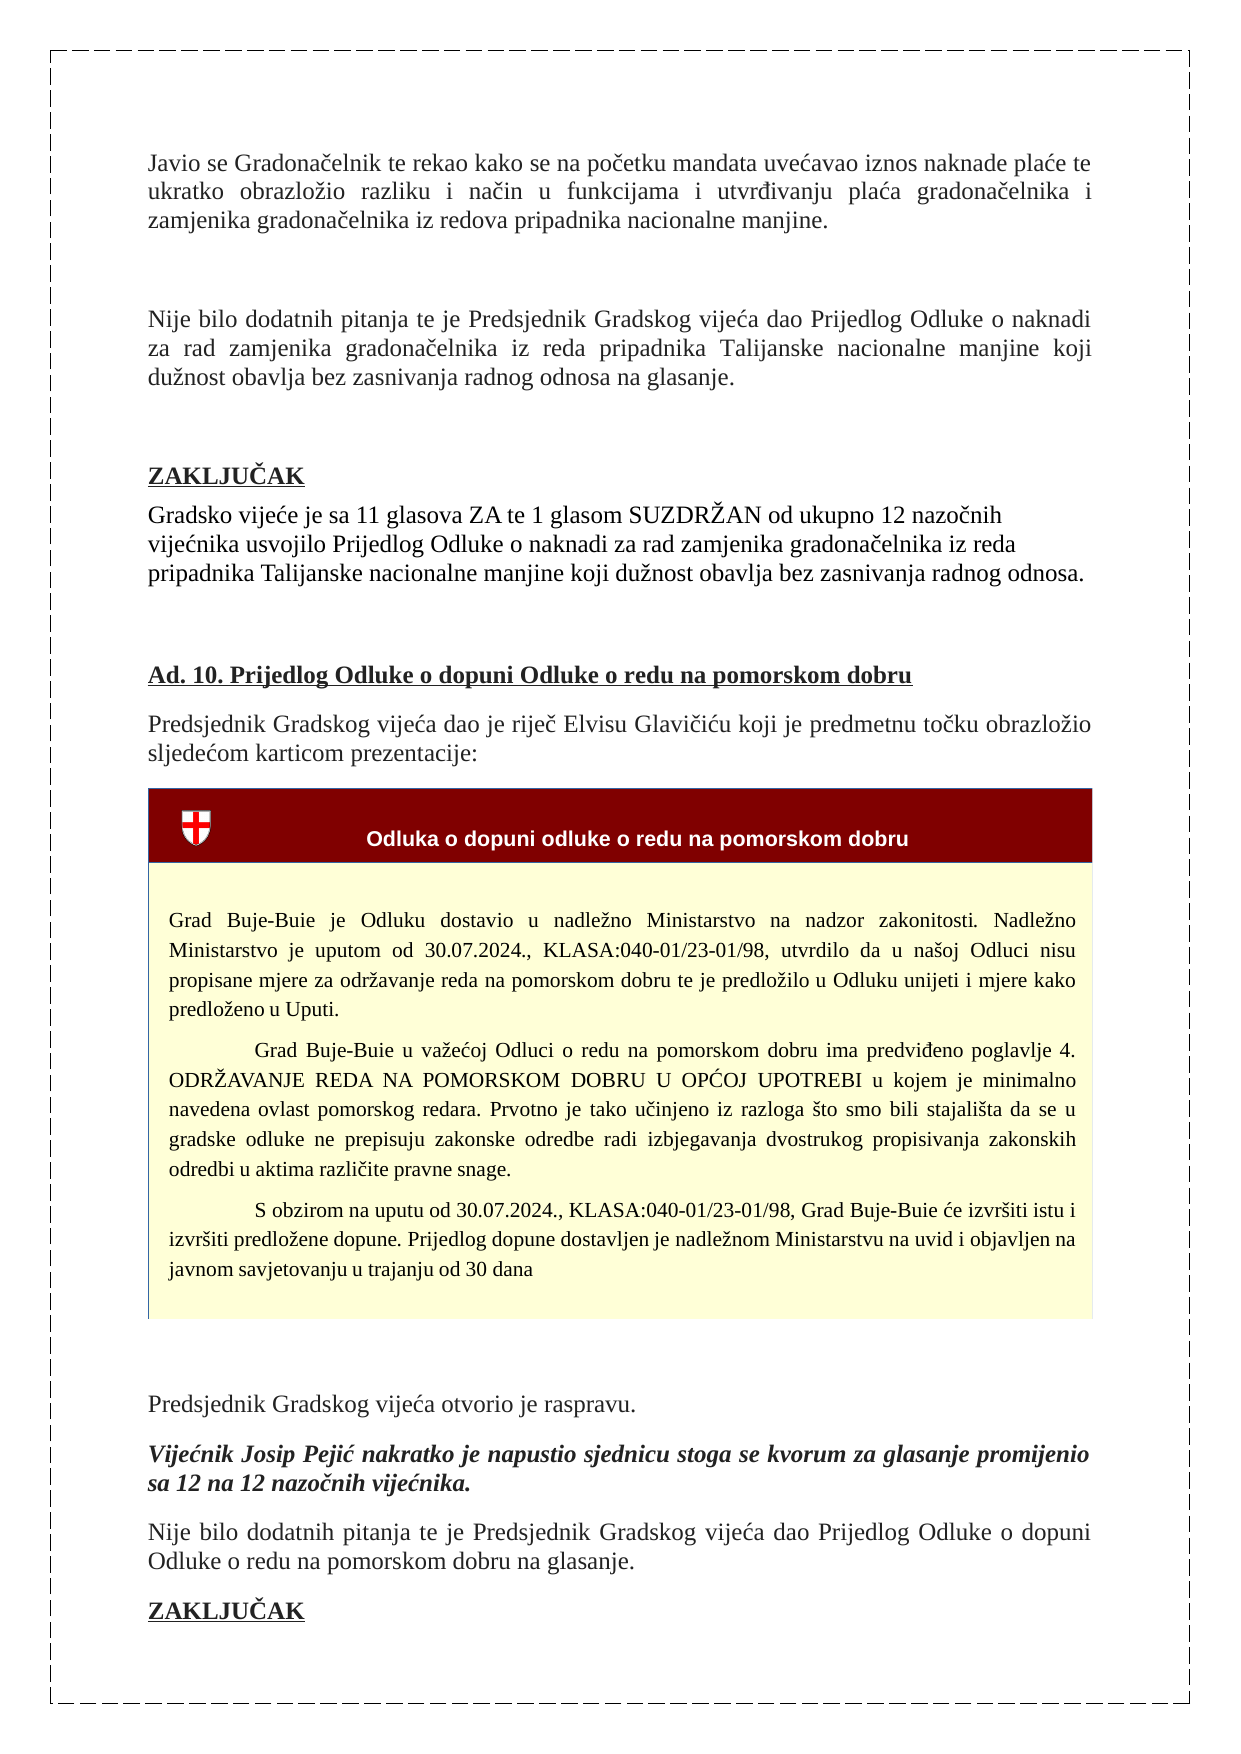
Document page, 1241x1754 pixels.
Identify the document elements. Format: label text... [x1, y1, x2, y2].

text Ad. 10. Prijedlog Odluke o dopuni Odluke o redu na pomorskom dobru [148, 660, 1093, 688]
text Vijećnik Josip Pejić nakratko je napustio sjednicu stoga se kvorum za glasanje promijenio sa 12 na 12 nazočnih vijećnika. [148, 1439, 1093, 1497]
text Nije bilo dodatnih pitanja te je Predsjednik Gradskog vijeća dao Prijedlog Odluke o naknadi za rad zamjenika gradonačelnika iz reda pripadnika Talijanske nacionalne manjine koji dužnost obavlja bez zasnivanja radnog odnosa na glasanje. [148, 304, 1093, 391]
text ZAKLJUČAK [148, 1596, 1093, 1624]
text Nije bilo dodatnih pitanja te je Predsjednik Gradskog vijeća dao Prijedlog Odluke o dopuni Odluke o redu na pomorskom dobru na glasanje. [148, 1517, 1093, 1575]
text ZAKLJUČAK [148, 461, 1093, 490]
text Predsjednik Gradskog vijeća dao je riječ Elvisu Glavičiću koji je predmetnu točku obrazložio sljedećom karticom prezentacije: [148, 709, 1093, 767]
text Javio se Gradonačelnik te rekao kako se na početku mandata uvećavao iznos naknade plaće te ukratko obrazložio razliku i način u funkcijama i utvrđivanju plaća gradonačelnika i zamjenika gradonačelnika iz redova pripadnika nacionalne manjine. [148, 148, 1093, 234]
text Gradsko vijeće je sa 11 glasova ZA te 1 glasom SUZDRŽAN od ukupno 12 nazočnih vijećnika usvojilo Prijedlog Odluke o naknadi za rad zamjenika gradonačelnika iz reda pripadnika Talijanske nacionalne manjine koji dužnost obavlja bez zasnivanja radnog odnosa. [148, 500, 1093, 587]
text Predsjednik Gradskog vijeća otvorio je raspravu. [148, 1389, 1093, 1418]
